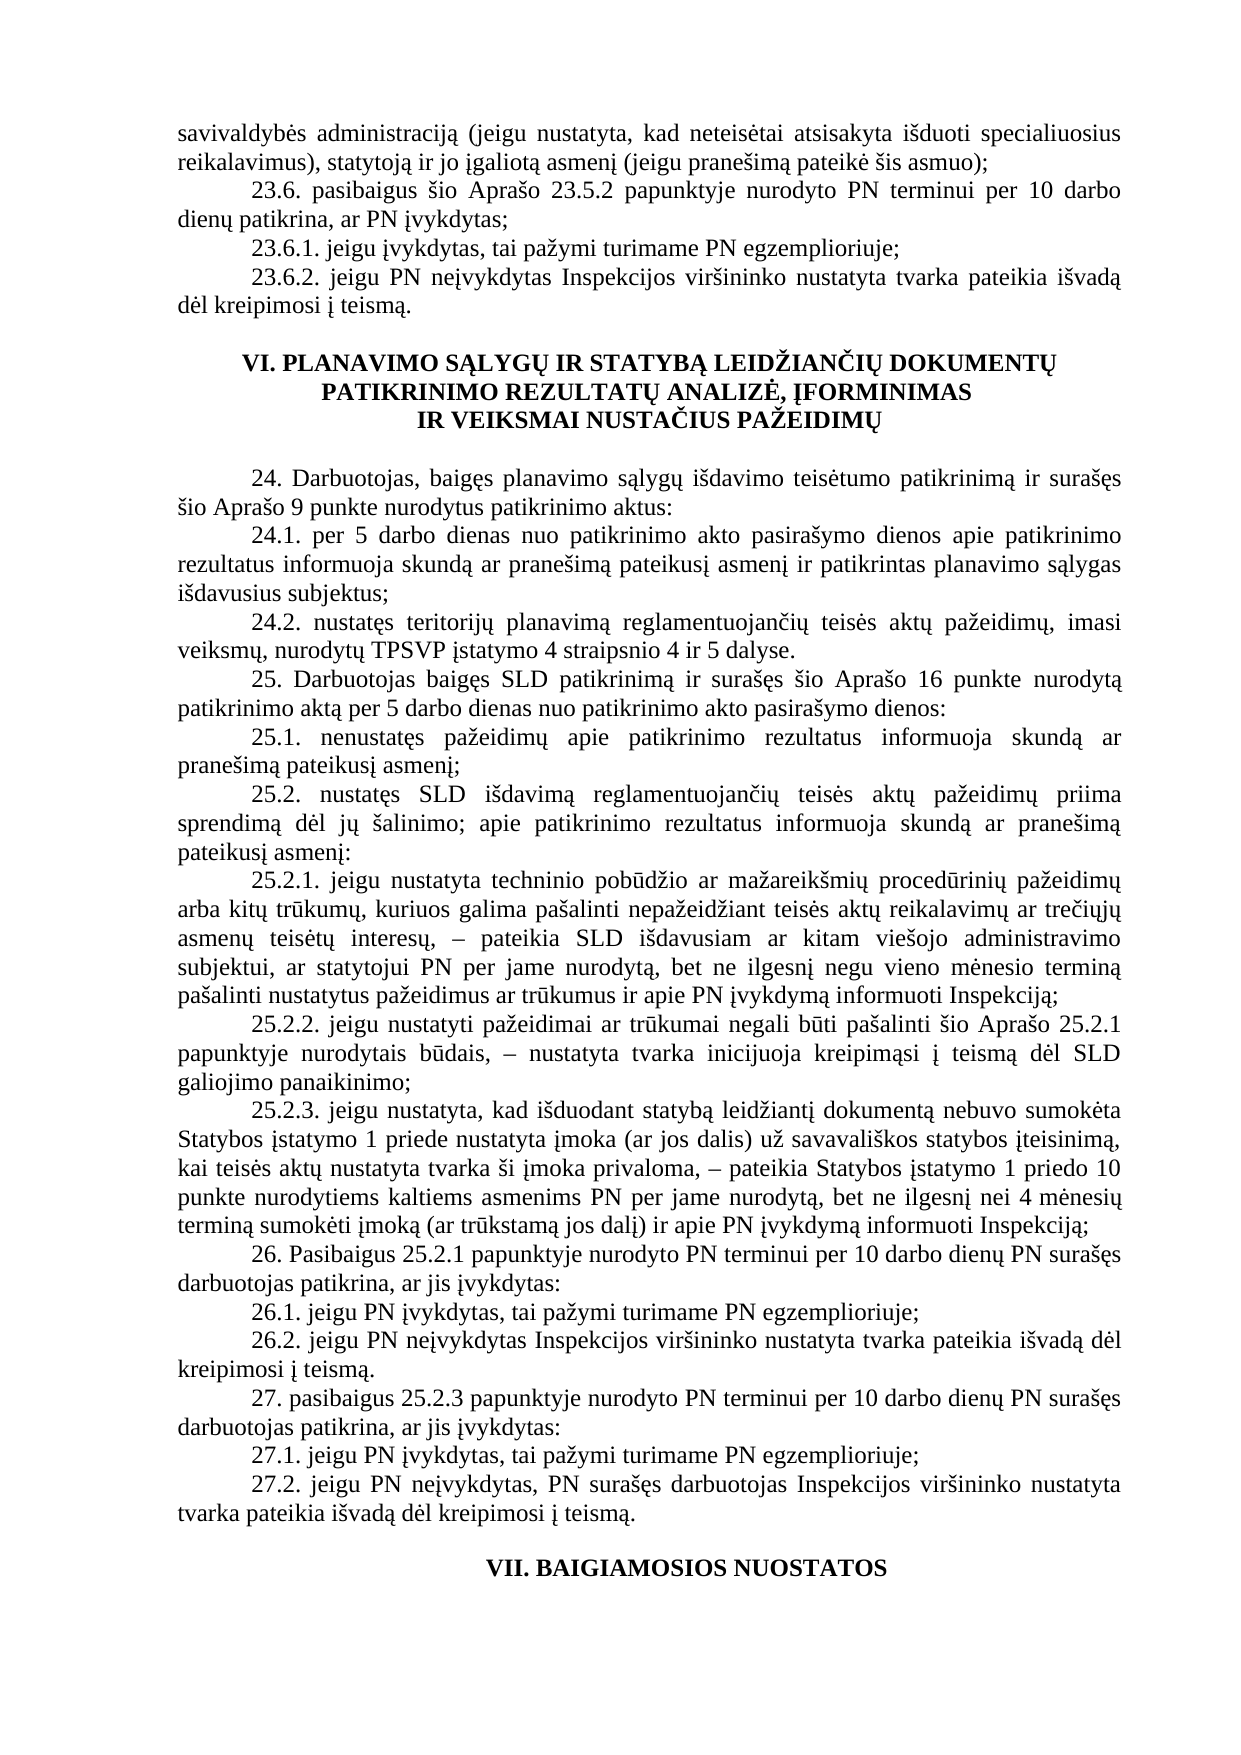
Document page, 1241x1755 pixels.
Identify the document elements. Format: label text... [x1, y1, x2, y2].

text 27. pasibaigus 25.2.3 papunktyje nurodyto PN terminui per 10 darbo dienų PN surašęs darbuotojas patikrina, ar jis įvykdytas: [177, 1383, 1122, 1441]
text 25.2.3. jeigu nustatyta, kad išduodant statybą leidžiantį dokumentą nebuvo sumokėta Statybos įstatymo 1 priede nustatyta įmoka (ar jos dalis) už savavališkos statybos įteisinimą, kai teisės aktų nustatyta tvarka ši įmoka privaloma, – pateikia Statybos įstatymo 1 priedo 10 punkte nurodytiems kaltiems asmenims PN per jame nurodytą, bet ne ilgesnį nei 4 mėnesių terminą sumokėti įmoką (ar trūkstamą jos dalį) ir apie PN įvykdymą informuoti Inspekciją; [177, 1096, 1122, 1239]
text 23.6.1. jeigu įvykdytas, tai pažymi turimame PN egzemplioriuje; [177, 233, 1122, 262]
text 25.2.2. jeigu nustatyti pažeidimai ar trūkumai negali būti pašalinti šio Aprašo 25.2.1 papunktyje nurodytais būdais, – nustatyta tvarka inicijuoja kreipimąsi į teismą dėl SLD galiojimo panaikinimo; [177, 1009, 1122, 1096]
text 26.1. jeigu PN įvykdytas, tai pažymi turimame PN egzemplioriuje; [177, 1297, 1122, 1326]
text 23.6.2. jeigu PN neįvykdytas Inspekcijos viršininko nustatyta tvarka pateikia išvadą dėl kreipimosi į teismą. [177, 262, 1122, 319]
text 25.2. nustatęs SLD išdavimą reglamentuojančių teisės aktų pažeidimų priima sprendimą dėl jų šalinimo; apie patikrinimo rezultatus informuoja skundą ar pranešimą pateikusį asmenį: [177, 779, 1122, 866]
text 26. Pasibaigus 25.2.1 papunktyje nurodyto PN terminui per 10 darbo dienų PN surašęs darbuotojas patikrina, ar jis įvykdytas: [177, 1239, 1122, 1297]
text 25. Darbuotojas baigęs SLD patikrinimą ir surašęs šio Aprašo 16 punkte nurodytą patikrinimo aktą per 5 darbo dienas nuo patikrinimo akto pasirašymo dienos: [177, 664, 1122, 722]
text 27.2. jeigu PN neįvykdytas, PN surašęs darbuotojas Inspekcijos viršininko nustatyta tvarka pateikia išvadą dėl kreipimosi į teismą. [177, 1469, 1122, 1527]
text 23.6. pasibaigus šio Aprašo 23.5.2 papunktyje nurodyto PN terminui per 10 darbo dienų patikrina, ar PN įvykdytas; [177, 176, 1122, 233]
text savivaldybės administraciją (jeigu nustatyta, kad neteisėtai atsisakyta išduoti specialiuosius reikalavimus), statytoją ir jo įgaliotą asmenį (jeigu pranešimą pateikė šis asmuo); [177, 118, 1122, 176]
text 24.2. nustatęs teritorijų planavimą reglamentuojančių teisės aktų pažeidimų, imasi veiksmų, nurodytų TPSVP įstatymo 4 straipsnio 4 ir 5 dalyse. [177, 607, 1122, 664]
text 25.2.1. jeigu nustatyta techninio pobūdžio ar mažareikšmių procedūrinių pažeidimų arba kitų trūkumų, kuriuos galima pašalinti nepažeidžiant teisės aktų reikalavimų ar trečiųjų asmenų teisėtų interesų, – pateikia SLD išdavusiam ar kitam viešojo administravimo subjektui, ar statytojui PN per jame nurodytą, bet ne ilgesnį negu vieno mėnesio terminą pašalinti nustatytus pažeidimus ar trūkumus ir apie PN įvykdymą informuoti Inspekciją; [177, 866, 1122, 1009]
text VII. BAIGIAMOSIOS NUOSTATOS [177, 1554, 1122, 1581]
text 27.1. jeigu PN įvykdytas, tai pažymi turimame PN egzemplioriuje; [177, 1441, 1122, 1469]
text 24. Darbuotojas, baigęs planavimo sąlygų išdavimo teisėtumo patikrinimą ir surašęs šio Aprašo 9 punkte nurodytus patikrinimo aktus: [177, 463, 1122, 521]
text IR VEIKSMAI NUSTAČIUS PAŽEIDIMų [177, 406, 1122, 434]
text 24.1. per 5 darbo dienas nuo patikrinimo akto pasirašymo dienos apie patikrinimo rezultatus informuoja skundą ar pranešimą pateikusį asmenį ir patikrintas planavimo sąlygas išdavusius subjektus; [177, 521, 1122, 607]
text 26.2. jeigu PN neįvykdytas Inspekcijos viršininko nustatyta tvarka pateikia išvadą dėl kreipimosi į teismą. [177, 1326, 1122, 1383]
text VI. PLANAVIMO SĄLYGŲ IR STATYBĄ LEIDŽIANČIŲ DOKUMENTŲ [177, 348, 1122, 377]
text 25.1. nenustatęs pažeidimų apie patikrinimo rezultatus informuoja skundą ar pranešimą pateikusį asmenį; [177, 722, 1122, 779]
text PATIKRINIMO REZULTATŲ ANALIZĖ, ĮFORMINIMAS [177, 377, 1122, 406]
